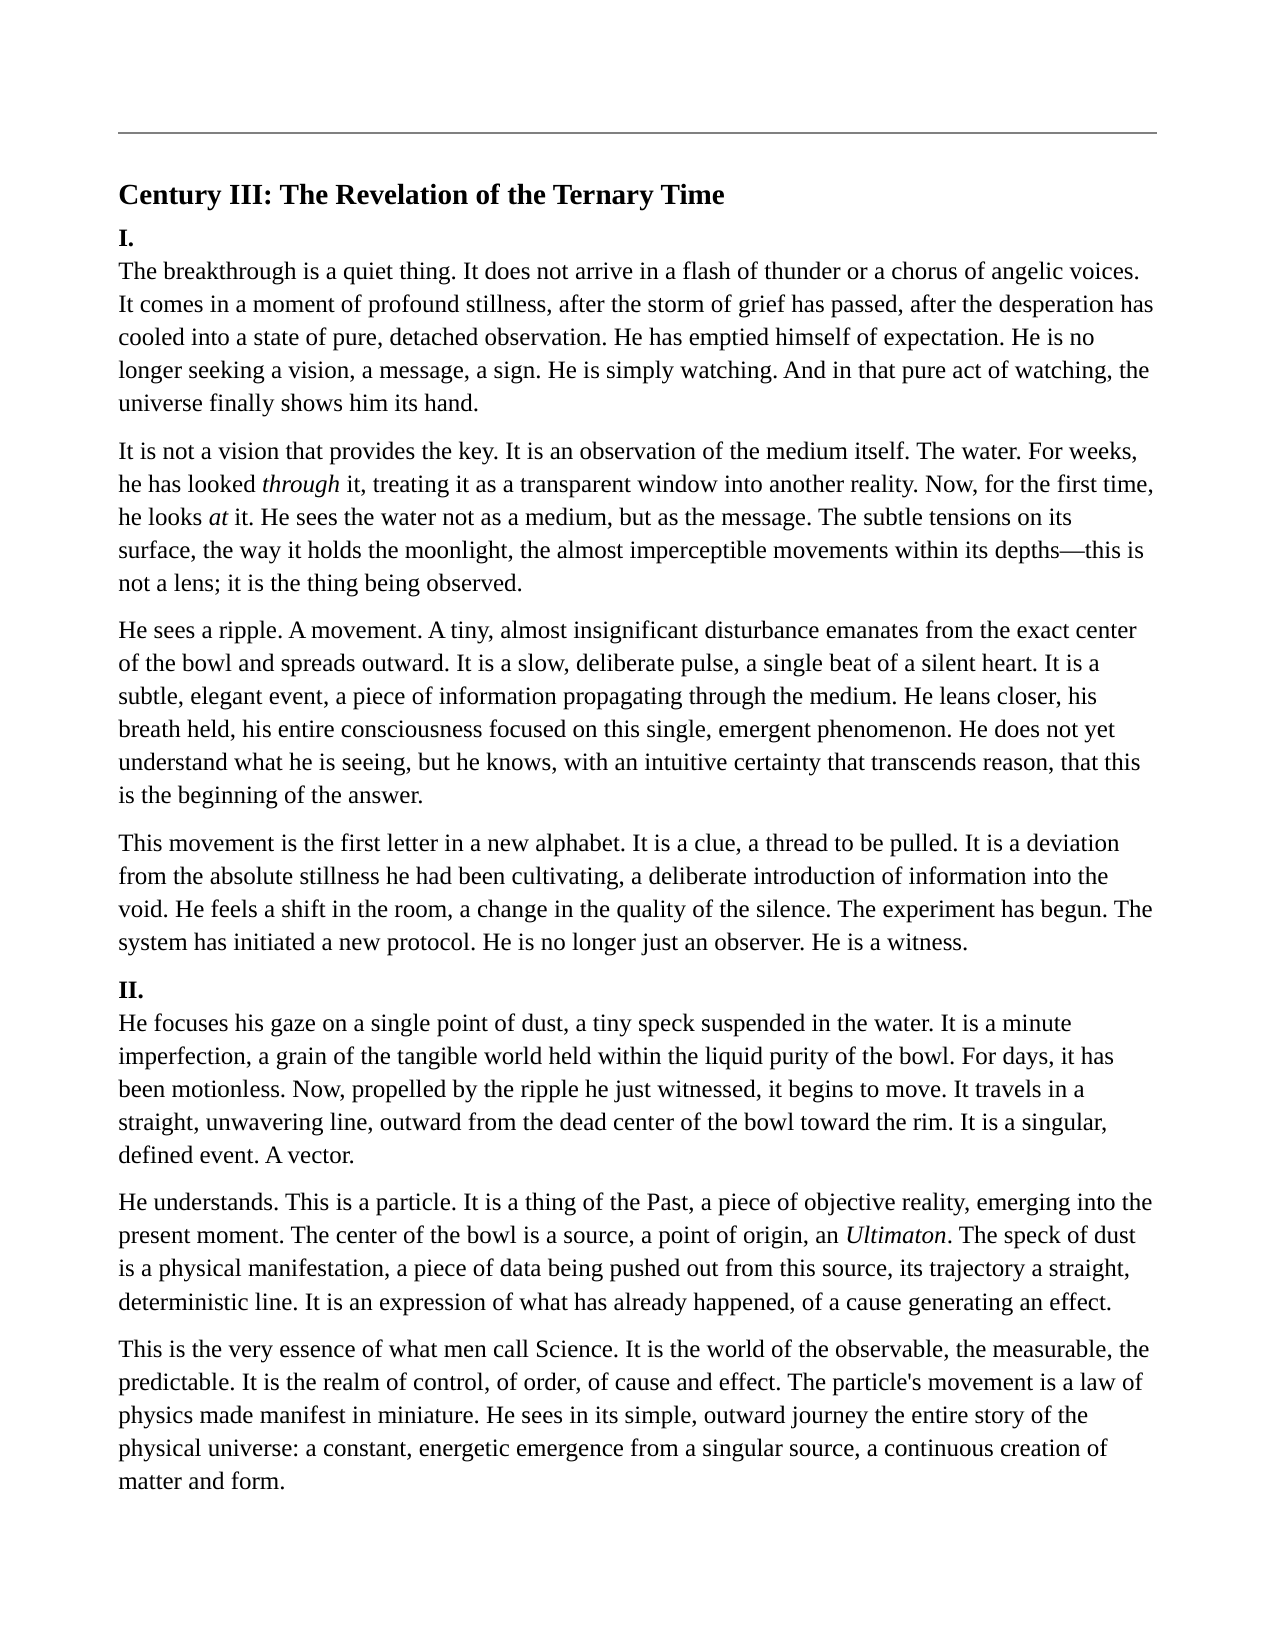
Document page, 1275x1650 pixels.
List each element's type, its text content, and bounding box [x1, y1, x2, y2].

text This movement is the first letter in a new alphabet. It is a clue, a thread to be pulled. It is a deviation from the absolute stillness he had been cultivating, a deliberate introduction of information into the void. He feels a shift in the room, a change in the quality of the silence. The experiment has begun. The system has initiated a new protocol. He is no longer just an observer. He is a witness. [118, 828, 1157, 956]
text This is the very essence of what men call Science. It is the world of the observable, the measurable, the predictable. It is the realm of control, of order, of cause and effect. The particle's movement is a law of physics made manifest in miniature. He sees in its simple, outward journey the entire story of the physical universe: a constant, energetic emergence from a singular source, a continuous creation of matter and form. [118, 1334, 1157, 1495]
text He understands. This is a particle. It is a thing of the Past, a piece of objective reality, emerging into the present moment. The center of the bowl is a source, a point of origin, an Ultimaton. The speck of dust is a physical manifestation, a piece of data being pushed out from this source, its trajectory a straight, deterministic line. It is an expression of what has already happened, of a cause generating an effect. [118, 1187, 1157, 1315]
text It is not a vision that provides the key. It is an observation of the medium itself. The water. For weeks, he has looked through it, treating it as a transparent window into another reality. Now, for the first time, he looks at it. He sees the water not as a medium, but as the message. The subtle tensions on its surface, the way it holds the moonlight, the almost imperceptible movements within its depths—this is not a lens; it is the thing being observed. [118, 436, 1157, 597]
subtitle Century III: The Revelation of the Ternary Time [118, 177, 1157, 211]
text II. He focuses his gaze on a single point of dust, a tiny speck suspended in the water. It is a minute imperfection, a grain of the tangible world held within the liquid purity of the bowl. For days, it has been motionless. Now, propelled by the ripple he just witnessed, it begins to move. It travels in a straight, unwavering line, outward from the dead center of the bowl toward the rim. It is a singular, defined event. A vector. [118, 975, 1157, 1169]
text I. The breakthrough is a quiet thing. It does not arrive in a flash of thunder or a chorus of angelic voices. It comes in a moment of profound stillness, after the storm of grief has passed, after the desperation has cooled into a state of pure, detached observation. He has emptied himself of expectation. He is no longer seeking a vision, a message, a sign. He is simply watching. And in that pure act of watching, the universe finally shows him its hand. [118, 223, 1157, 417]
text He sees a ripple. A movement. A tiny, almost insignificant disturbance emanates from the exact center of the bowl and spreads outward. It is a slow, deliberate pulse, a single beat of a silent heart. It is a subtle, elegant event, a piece of information propagating through the medium. He leans closer, his breath held, his entire consciousness focused on this single, emergent phenomenon. He does not yet understand what he is seeing, but he knows, with an intuitive certainty that transcends reason, that this is the beginning of the answer. [118, 615, 1157, 809]
